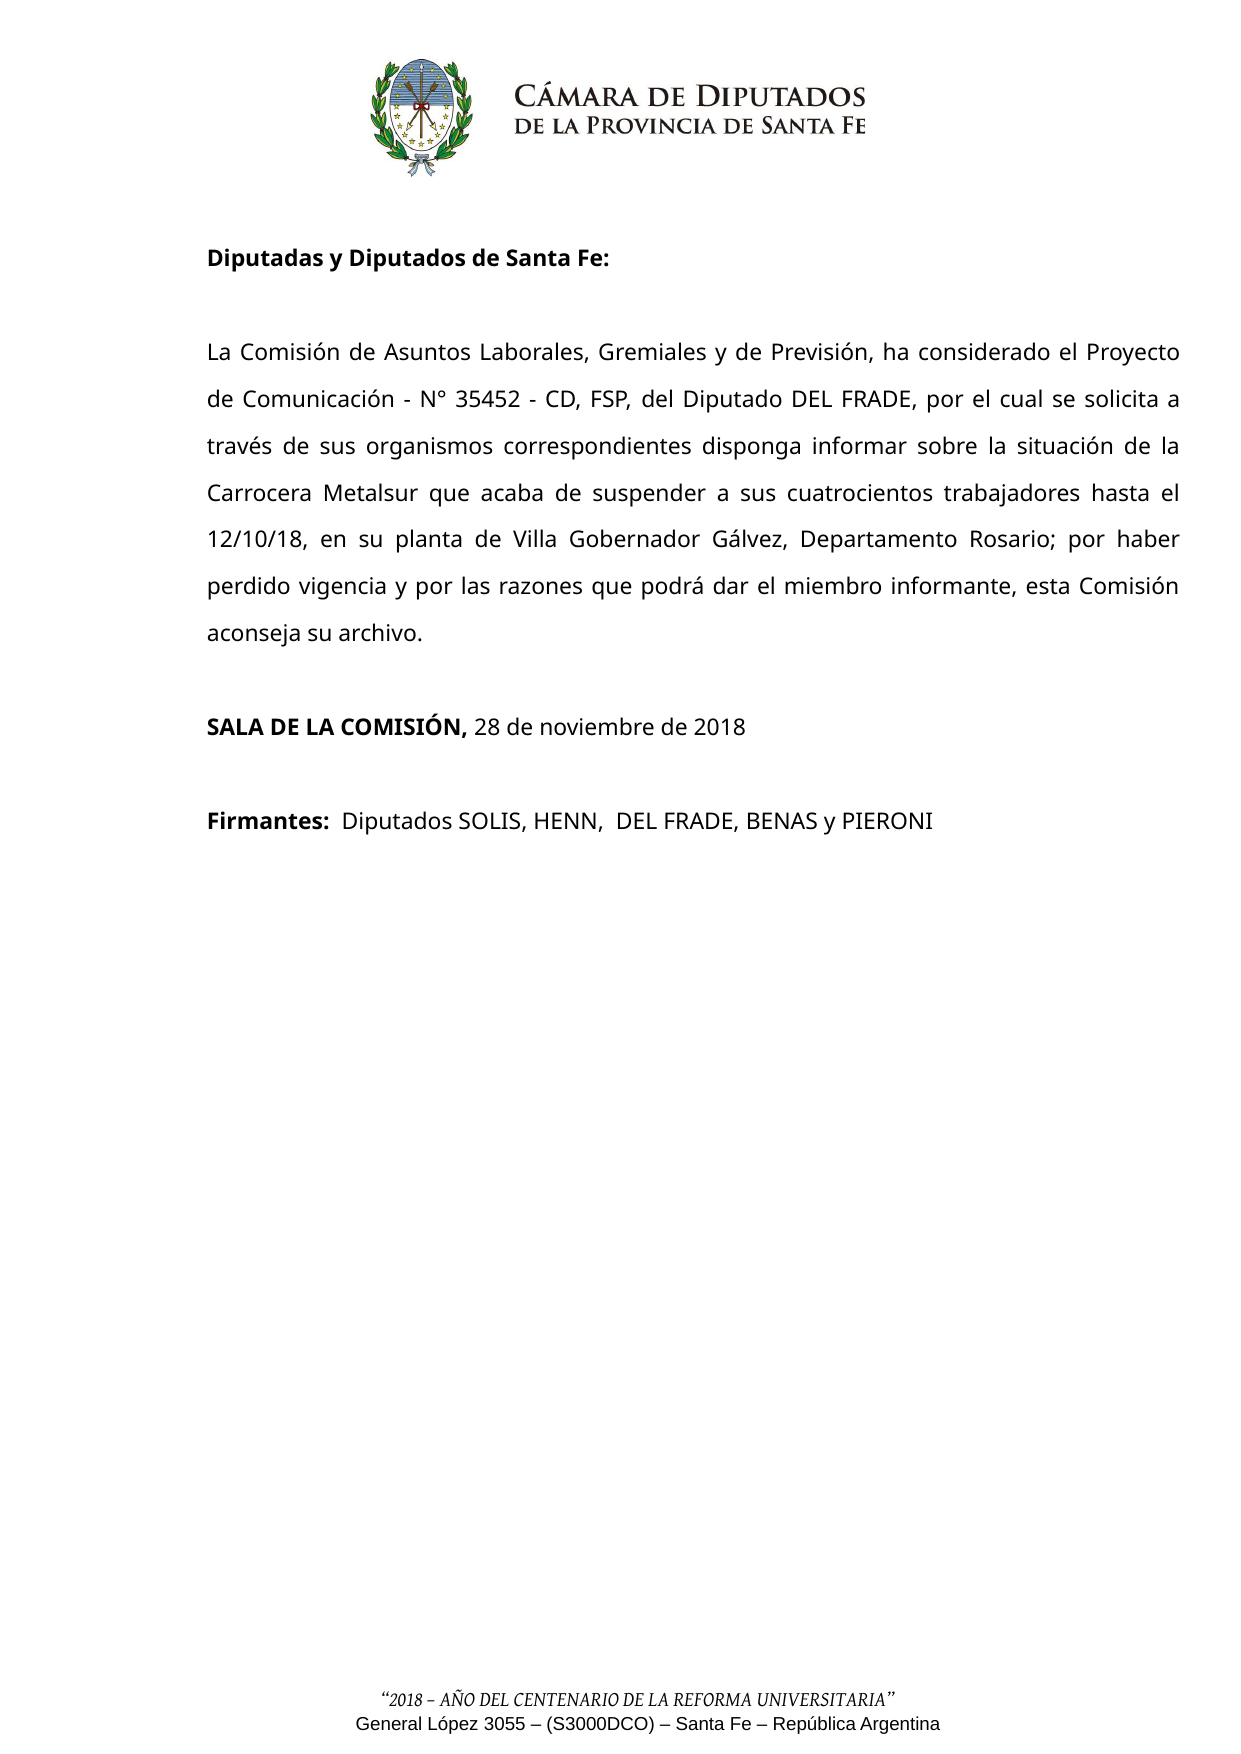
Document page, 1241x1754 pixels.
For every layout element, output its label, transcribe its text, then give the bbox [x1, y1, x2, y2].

text Firmantes: Diputados SOLIS, HENN, DEL FRADE, BENAS y PIERONI [207, 805, 1181, 836]
text La Comisión de Asuntos Laborales, Gremiales y de Previsión, ha considerado el Proyecto de Comunicación - N° 35452 - CD, FSP, del Diputado DEL FRADE, por el cual se solicita a través de sus organismos correspondientes disponga informar sobre la situación de la Carrocera Metalsur que acaba de suspender a sus cuatrocientos trabajadores hasta el 12/10/18, en su planta de Villa Gobernador Gálvez, Departamento Rosario; por haber perdido vigencia y por las razones que podrá dar el miembro informante, esta Comisión aconseja su archivo. [207, 336, 1181, 648]
text SALA DE LA COMISIÓN, 28 de noviembre de 2018 [207, 711, 1181, 742]
picture [370, 59, 866, 181]
text Diputadas y Diputados de Santa Fe: [207, 242, 1181, 273]
